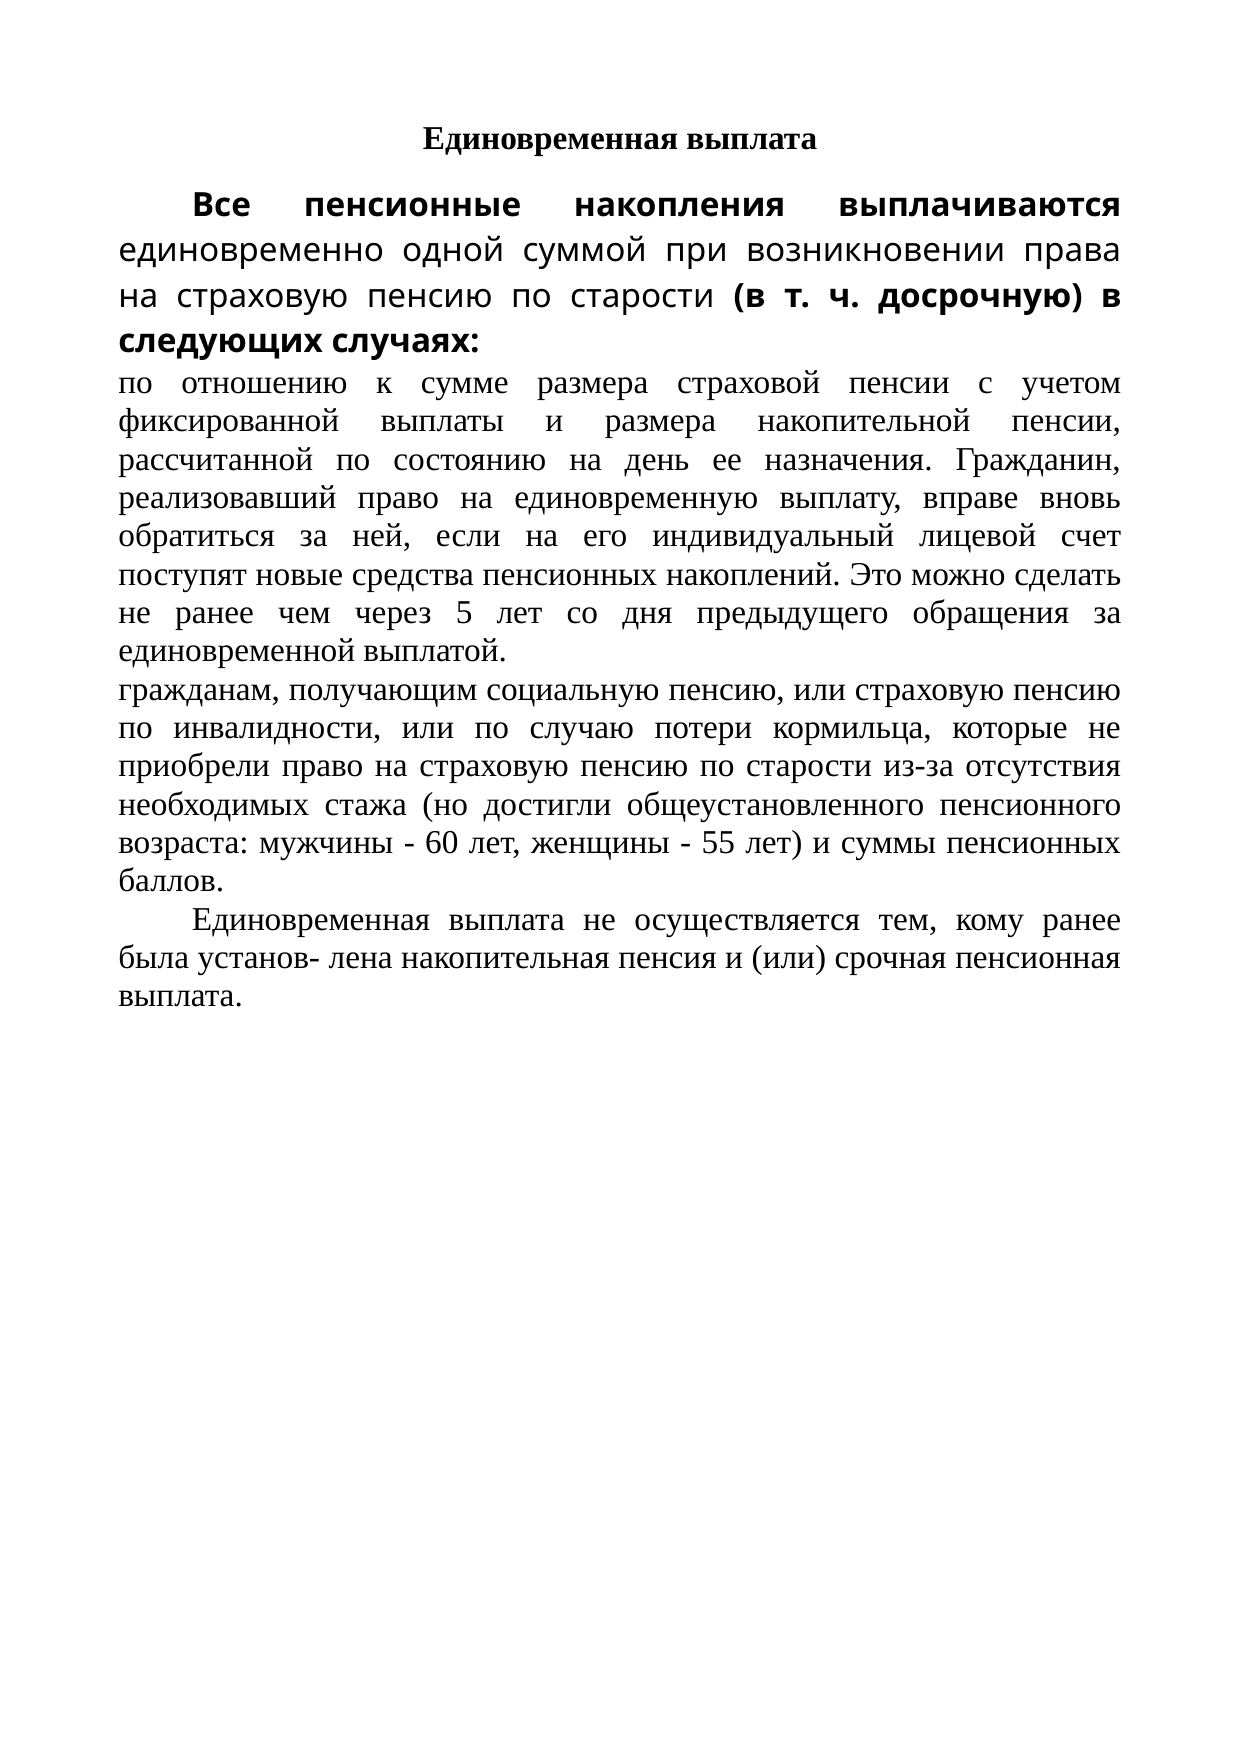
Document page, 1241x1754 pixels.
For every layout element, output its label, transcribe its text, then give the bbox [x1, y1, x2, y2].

text Единовременная выплата не осуществляется тем, кому ранее была установ- лена накопительная пенсия и (или) срочная пенсионная выплата. [118, 899, 1122, 1014]
text Все пенсионные накопления выплачиваются единовременно одной суммой при возникновении права на страховую пенсию по старости (в т. ч. досрочную) в следующих случаях: [118, 181, 1122, 362]
text по отношению к сумме размера страховой пенсии с учетом фиксированной выплаты и размера накопительной пенсии, рассчитанной по состоянию на день ее назначения. Гражданин, реализовавший право на единовременную выплату, вправе вновь обратиться за ней, если на его индивидуальный лицевой счет поступят новые средства пенсионных накоплений. Это можно сделать не ранее чем через 5 лет со дня предыдущего обращения за единовременной выплатой. [118, 362, 1122, 669]
text Единовременная выплата [118, 118, 1122, 156]
text гражданам, получающим социальную пенсию, или страховую пенсию по инвалидности, или по случаю потери кормильца, которые не приобрели право на страховую пенсию по старости из-за отсутствия необходимых стажа (но достигли общеустановленного пенсионного возраста: мужчины - 60 лет, женщины - 55 лет) и суммы пенсионных баллов. [118, 669, 1122, 899]
